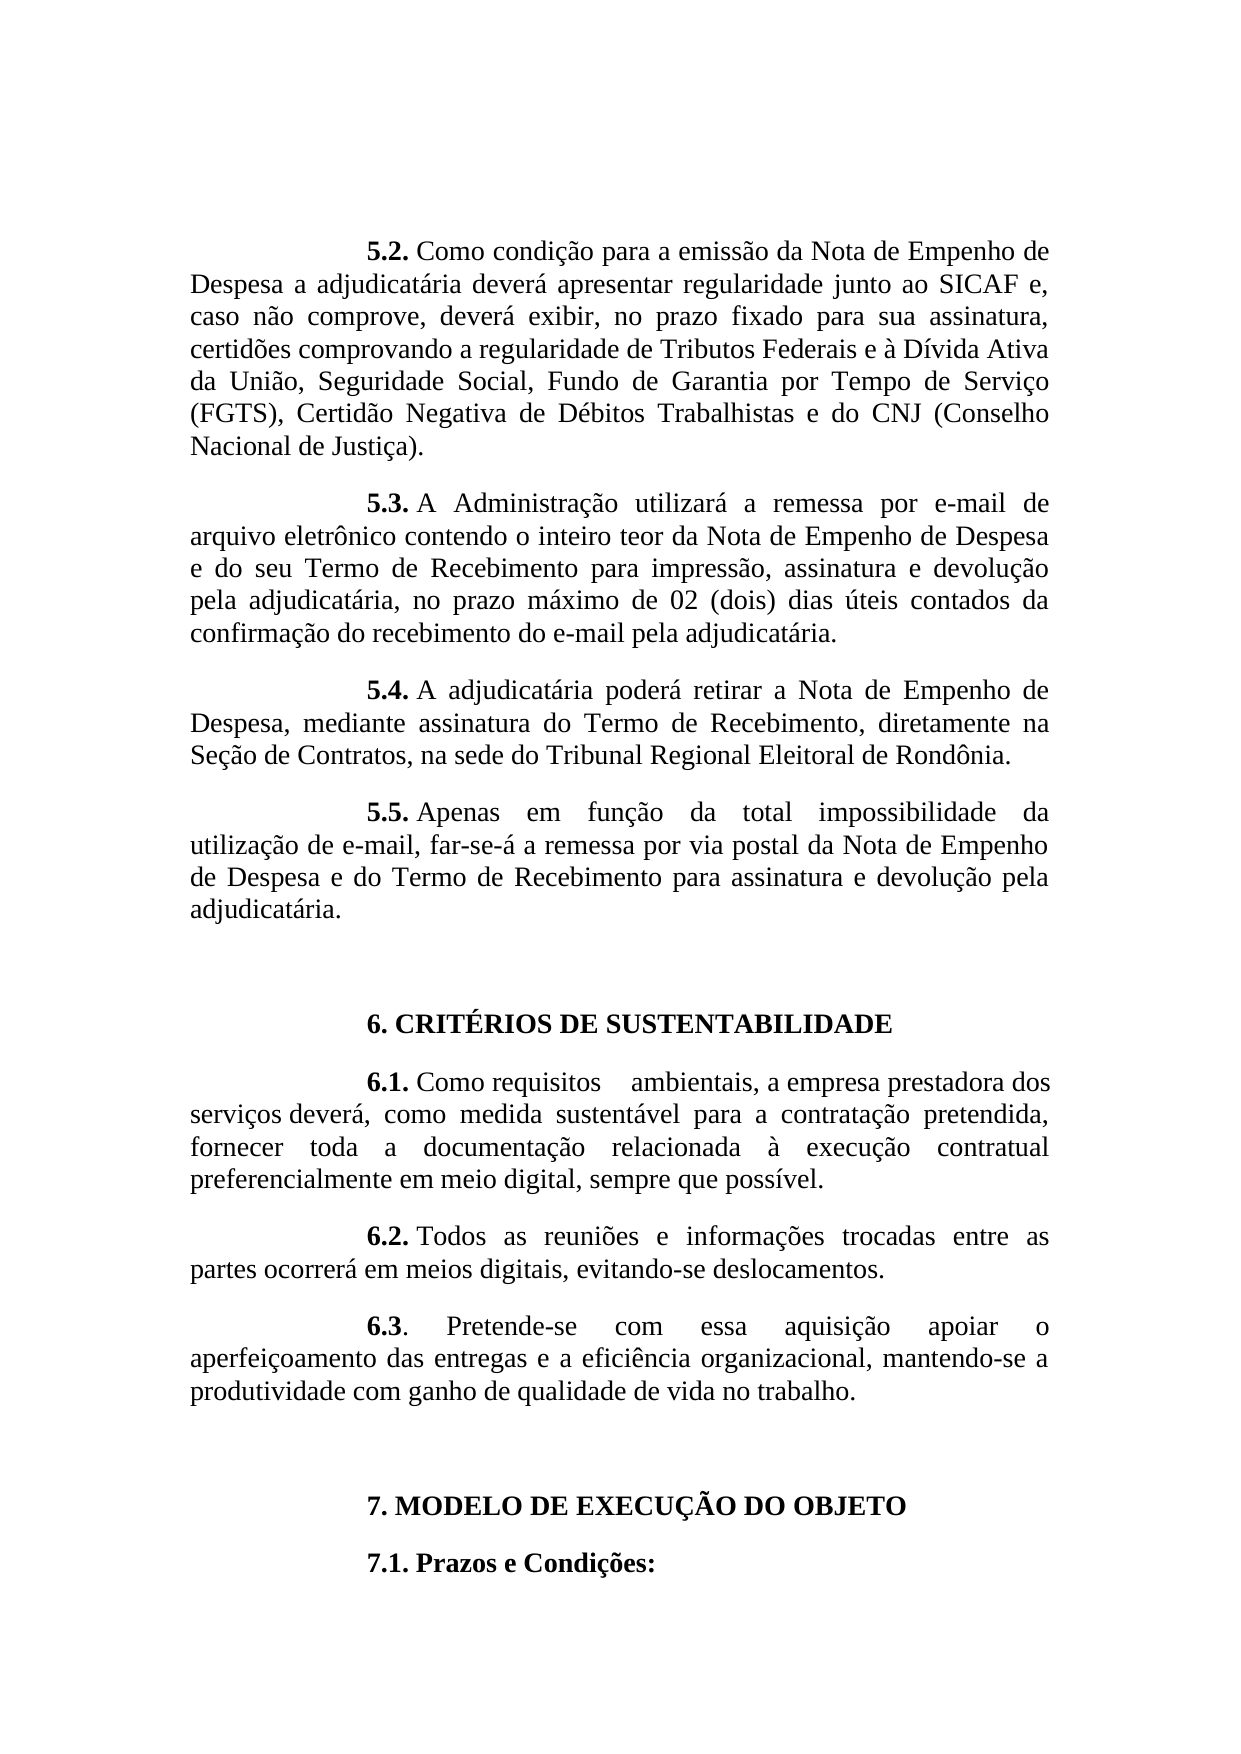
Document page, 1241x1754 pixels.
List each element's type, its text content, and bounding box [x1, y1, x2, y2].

text 6.1. Como requisitos ambientais, a empresa prestadora dos serviços deverá, como medida sustentável para a contratação pretendida, fornecer toda a documentação relacionada à execução contratual preferencialmente em meio digital, sempre que possível. [190, 1065, 1051, 1194]
text 6.3. Pretende-se com essa aquisição apoiar o aperfeiçoamento das entregas e a eficiência organizacional, mantendo-se a produtividade com ganho de qualidade de vida no trabalho. [190, 1309, 1051, 1406]
text 7. MODELO DE EXECUÇÃO DO OBJETO [190, 1489, 1051, 1521]
text 6. CRITÉRIOS DE SUSTENTABILIDADE [190, 1007, 1051, 1040]
text 5.3. A Administração utilizará a remessa por e-mail de arquivo eletrônico contendo o inteiro teor da Nota de Empenho de Despesa e do seu Termo de Recebimento para impressão, assinatura e devolução pela adjudicatária, no prazo máximo de 02 (dois) dias úteis contados da confirmação do recebimento do e-mail pela adjudicatária. [190, 486, 1051, 648]
text 5.5. Apenas em função da total impossibilidade da utilização de e-mail, far-se-á a remessa por via postal da Nota de Empenho de Despesa e do Termo de Recebimento para assinatura e devolução pela adjudicatária. [190, 795, 1051, 925]
text 6.2. Todos as reuniões e informações trocadas entre as partes ocorrerá em meios digitais, evitando-se deslocamentos. [190, 1219, 1051, 1284]
text 5.4. A adjudicatária poderá retirar a Nota de Empenho de Despesa, mediante assinatura do Termo de Recebimento, diretamente na Seção de Contratos, na sede do Tribunal Regional Eleitoral de Rondônia. [190, 673, 1051, 770]
text 7.1. Prazos e Condições: [190, 1546, 1051, 1578]
text 5.2. Como condição para a emissão da Nota de Empenho de Despesa a adjudicatária deverá apresentar regularidade junto ao SICAF e, caso não comprove, deverá exibir, no prazo fixado para sua assinatura, certidões comprovando a regularidade de Tributos Federais e à Dívida Ativa da União, Seguridade Social, Fundo de Garantia por Tempo de Serviço (FGTS), Certidão Negativa de Débitos Trabalhistas e do CNJ (Conselho Nacional de Justiça). [190, 234, 1051, 461]
